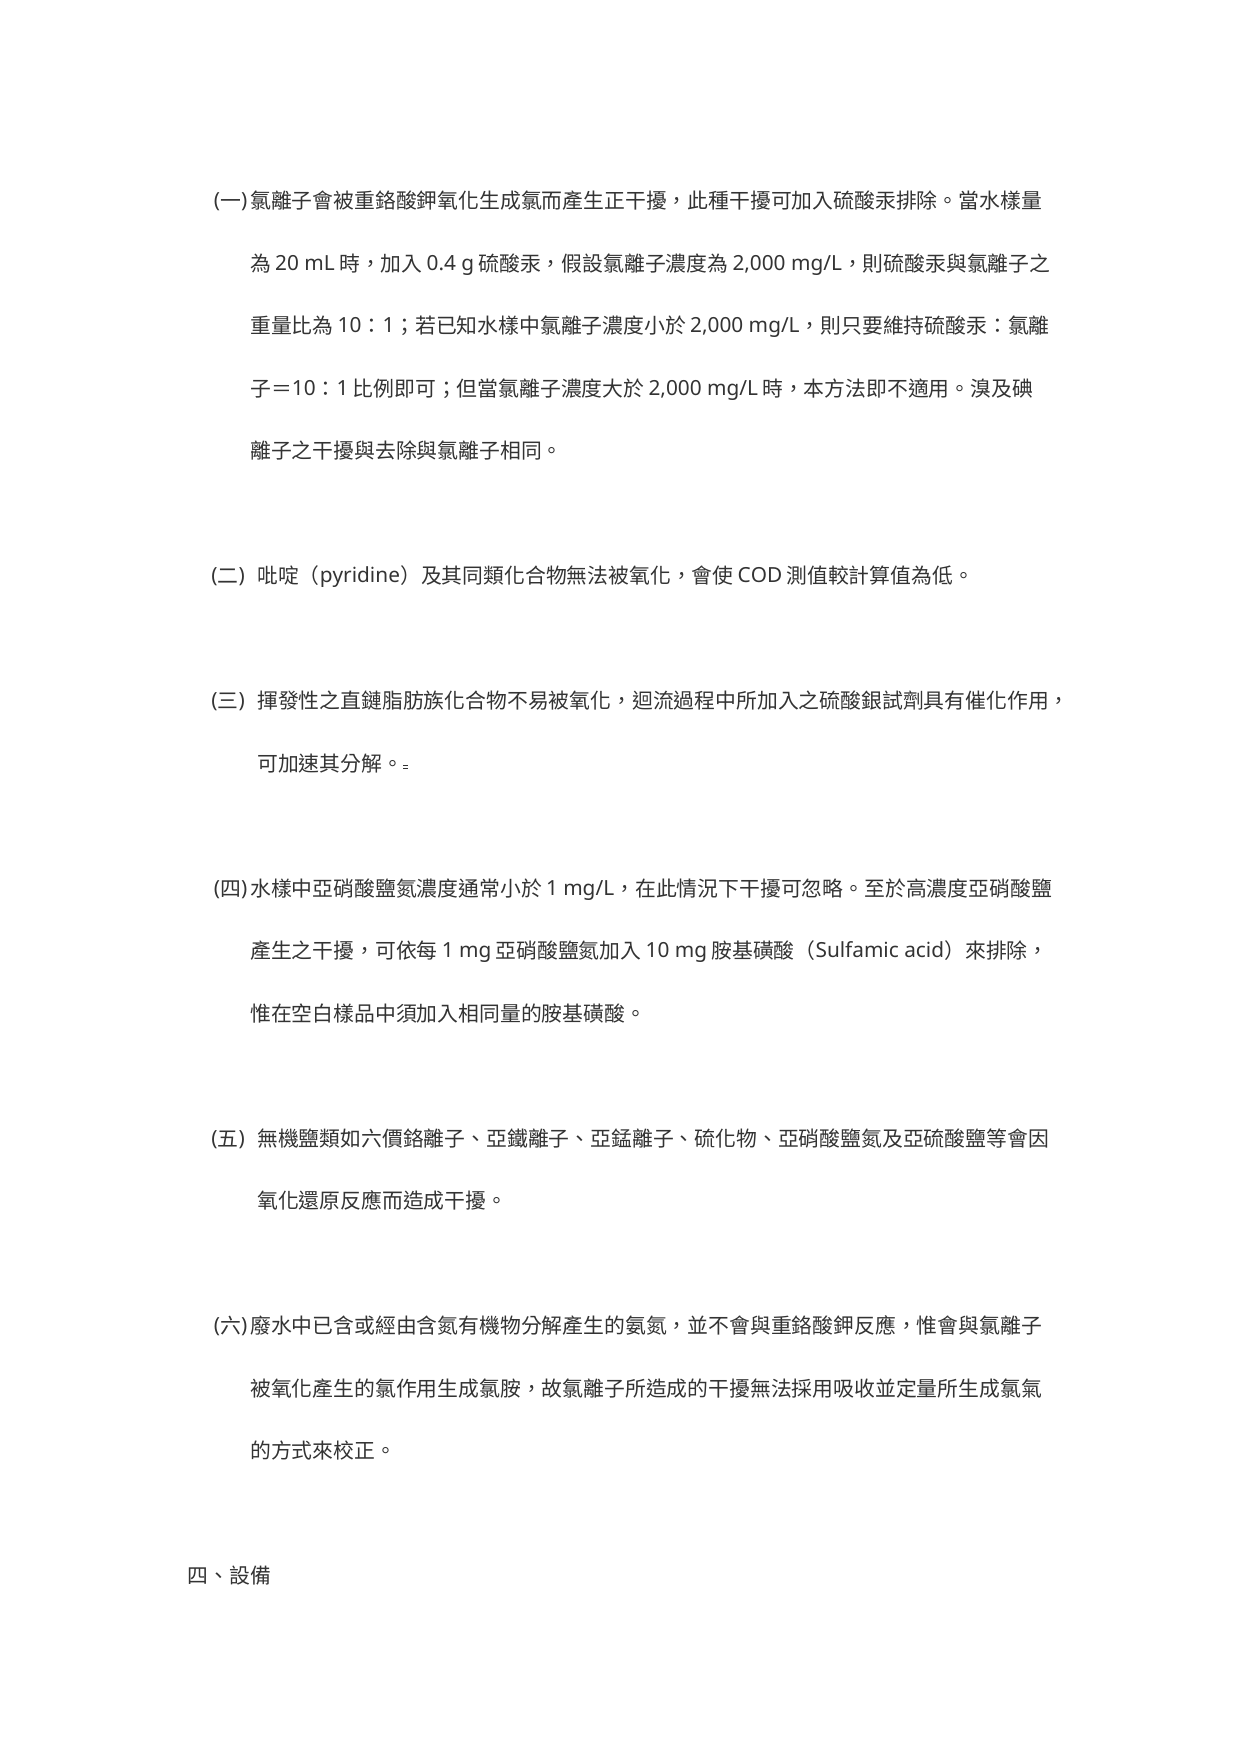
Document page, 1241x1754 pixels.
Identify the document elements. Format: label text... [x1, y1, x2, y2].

text (四) 水樣中亞硝酸鹽氮濃度通常小於1 mg/L，在此情況下干擾可忽略。至於高濃度亞硝酸鹽產生之干擾，可依每1 mg亞硝酸鹽氮加入10 mg胺基磺酸（Sulfamic acid）來排除，惟在空白樣品中須加入相同量的胺基磺酸。 [208, 846, 1053, 1033]
text (六) 廢水中已含或經由含氮有機物分解產生的氨氮，並不會與重鉻酸鉀反應，惟會與氯離子被氧化產生的氯作用生成氯胺，故氯離子所造成的干擾無法採用吸收並定量所生成氯氣的方式來校正。 [208, 1283, 1053, 1471]
text 四、設備 [187, 1533, 1053, 1596]
text (五) 無機鹽類如六價鉻離子、亞鐵離子、亞錳離子、硫化物、亞硝酸鹽氮及亞硫酸鹽等會因氧化還原反應而造成干擾。 [211, 1096, 1053, 1221]
text (三) 揮發性之直鏈脂肪族化合物不易被氧化，迴流過程中所加入之硫酸銀試劑具有催化作用，可加速其分解。 [211, 658, 1053, 783]
text (二) 吡啶（pyridine）及其同類化合物無法被氧化，會使COD測值較計算值為低。 [211, 533, 1053, 596]
text (一) 氯離子會被重鉻酸鉀氧化生成氯而產生正干擾，此種干擾可加入硫酸汞排除。當水樣量為20 mL時，加入0.4 g硫酸汞，假設氯離子濃度為2,000 mg/L，則硫酸汞與氯離子之重量比為10：1；若已知水樣中氯離子濃度小於2,000 mg/L，則只要維持硫酸汞：氯離子＝10：1比例即可；但當氯離子濃度大於2,000 mg/L時，本方法即不適用。溴及碘離子之干擾與去除與氯離子相同。 [208, 158, 1053, 471]
